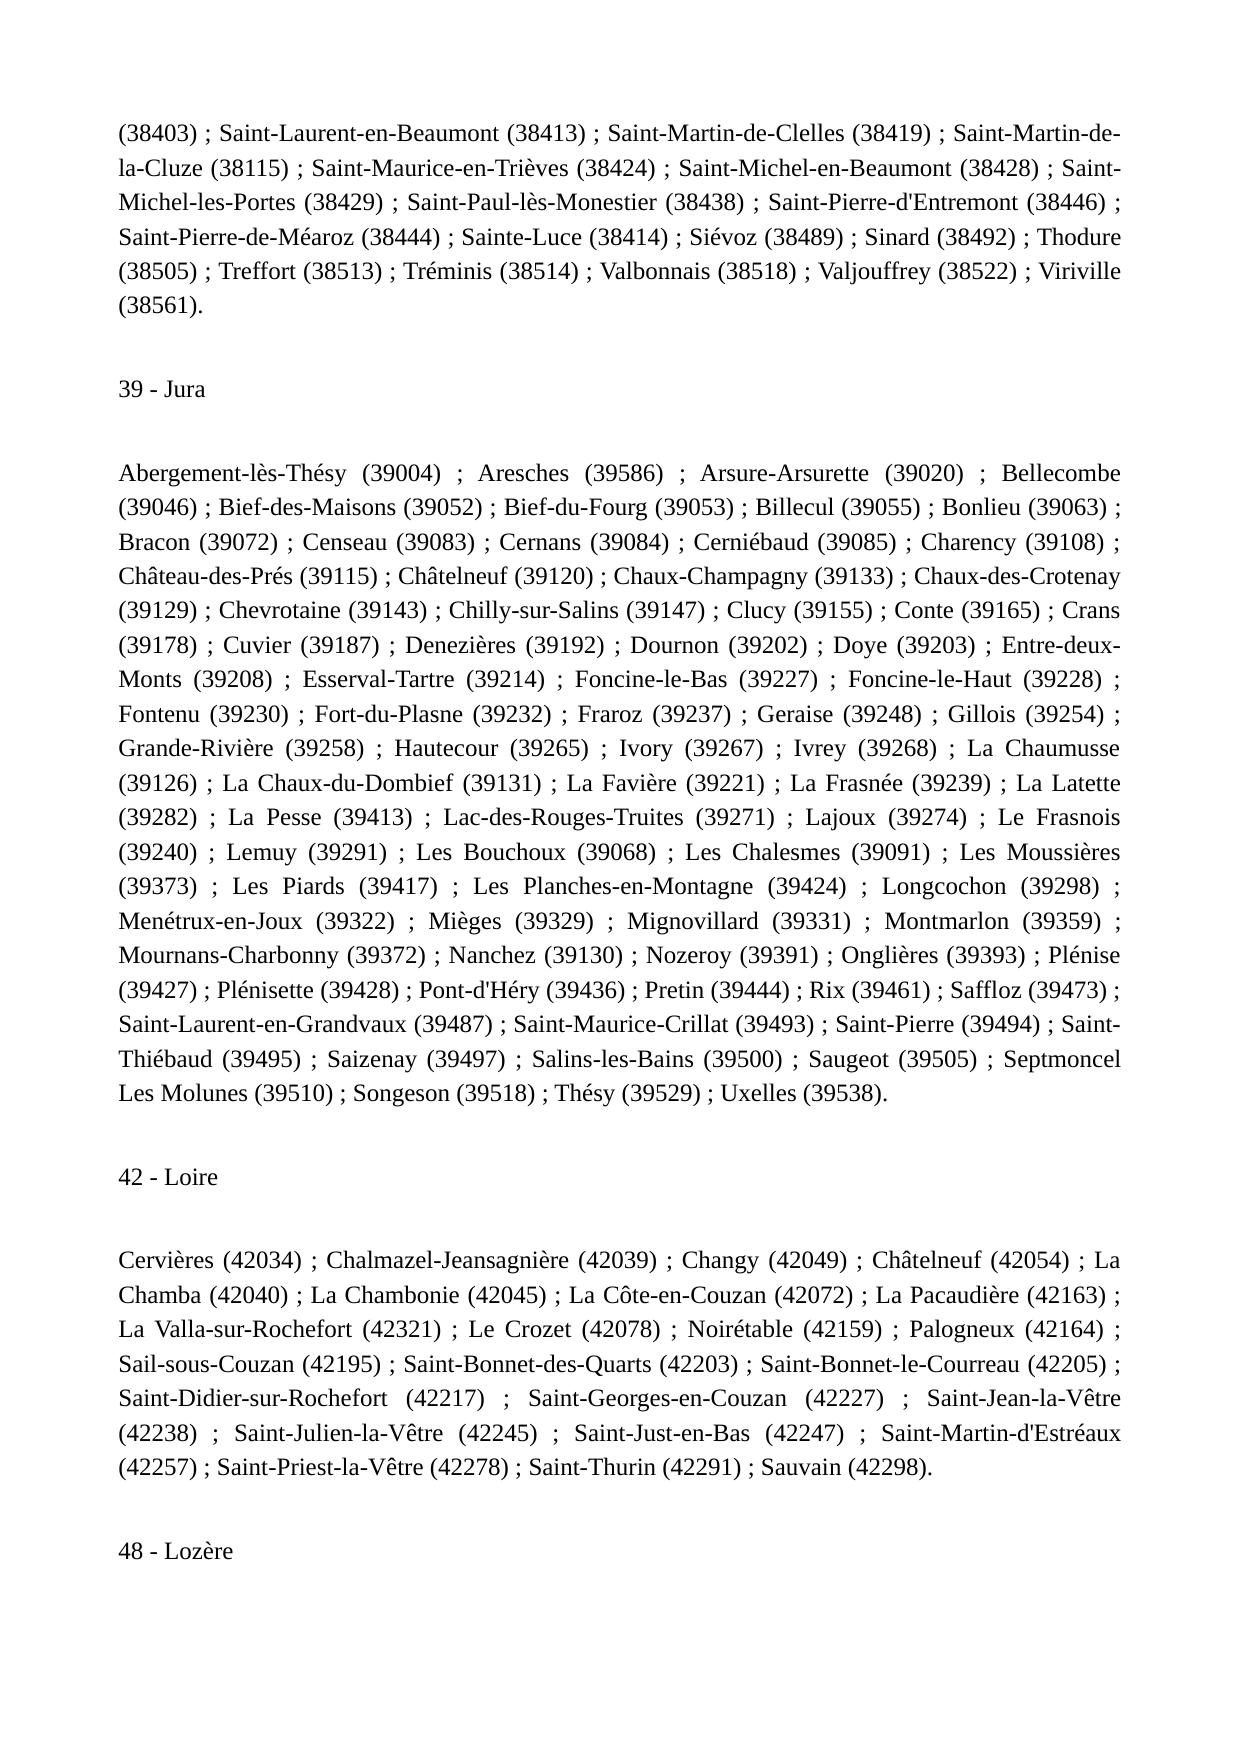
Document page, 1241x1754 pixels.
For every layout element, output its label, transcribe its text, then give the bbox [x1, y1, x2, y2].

text (38403) ; Saint-Laurent-en-Beaumont (38413) ; Saint-Martin-de-Clelles (38419) ; Saint-Martin-de-la-Cluze (38115) ; Saint-Maurice-en-Trièves (38424) ; Saint-Michel-en-Beaumont (38428) ; Saint-Michel-les-Portes (38429) ; Saint-Paul-lès-Monestier (38438) ; Saint-Pierre-d'Entremont (38446) ; Saint-Pierre-de-Méaroz (38444) ; Sainte-Luce (38414) ; Siévoz (38489) ; Sinard (38492) ; Thodure (38505) ; Treffort (38513) ; Tréminis (38514) ; Valbonnais (38518) ; Valjouffrey (38522) ; Viriville (38561). [118, 118, 1122, 319]
text Cervières (42034) ; Chalmazel-Jeansagnière (42039) ; Changy (42049) ; Châtelneuf (42054) ; La Chamba (42040) ; La Chambonie (42045) ; La Côte-en-Couzan (42072) ; La Pacaudière (42163) ; La Valla-sur-Rochefort (42321) ; Le Crozet (42078) ; Noirétable (42159) ; Palogneux (42164) ; Sail-sous-Couzan (42195) ; Saint-Bonnet-des-Quarts (42203) ; Saint-Bonnet-le-Courreau (42205) ; Saint-Didier-sur-Rochefort (42217) ; Saint-Georges-en-Couzan (42227) ; Saint-Jean-la-Vêtre (42238) ; Saint-Julien-la-Vêtre (42245) ; Saint-Just-en-Bas (42247) ; Saint-Martin-d'Estréaux (42257) ; Saint-Priest-la-Vêtre (42278) ; Saint-Thurin (42291) ; Sauvain (42298). [118, 1211, 1122, 1481]
text 48 - Lozère [118, 1501, 1122, 1564]
text Abergement-lès-Thésy (39004) ; Aresches (39586) ; Arsure-Arsurette (39020) ; Bellecombe (39046) ; Bief-des-Maisons (39052) ; Bief-du-Fourg (39053) ; Billecul (39055) ; Bonlieu (39063) ; Bracon (39072) ; Censeau (39083) ; Cernans (39084) ; Cerniébaud (39085) ; Charency (39108) ; Château-des-Prés (39115) ; Châtelneuf (39120) ; Chaux-Champagny (39133) ; Chaux-des-Crotenay (39129) ; Chevrotaine (39143) ; Chilly-sur-Salins (39147) ; Clucy (39155) ; Conte (39165) ; Crans (39178) ; Cuvier (39187) ; Denezières (39192) ; Dournon (39202) ; Doye (39203) ; Entre-deux-Monts (39208) ; Esserval-Tartre (39214) ; Foncine-le-Bas (39227) ; Foncine-le-Haut (39228) ; Fontenu (39230) ; Fort-du-Plasne (39232) ; Fraroz (39237) ; Geraise (39248) ; Gillois (39254) ; Grande-Rivière (39258) ; Hautecour (39265) ; Ivory (39267) ; Ivrey (39268) ; La Chaumusse (39126) ; La Chaux-du-Dombief (39131) ; La Favière (39221) ; La Frasnée (39239) ; La Latette (39282) ; La Pesse (39413) ; Lac-des-Rouges-Truites (39271) ; Lajoux (39274) ; Le Frasnois (39240) ; Lemuy (39291) ; Les Bouchoux (39068) ; Les Chalesmes (39091) ; Les Moussières (39373) ; Les Piards (39417) ; Les Planches-en-Montagne (39424) ; Longcochon (39298) ; Menétrux-en-Joux (39322) ; Mièges (39329) ; Mignovillard (39331) ; Montmarlon (39359) ; Mournans-Charbonny (39372) ; Nanchez (39130) ; Nozeroy (39391) ; Onglières (39393) ; Plénise (39427) ; Plénisette (39428) ; Pont-d'Héry (39436) ; Pretin (39444) ; Rix (39461) ; Saffloz (39473) ; Saint-Laurent-en-Grandvaux (39487) ; Saint-Maurice-Crillat (39493) ; Saint-Pierre (39494) ; Saint-Thiébaud (39495) ; Saizenay (39497) ; Salins-les-Bains (39500) ; Saugeot (39505) ; Septmoncel Les Molunes (39510) ; Songeson (39518) ; Thésy (39529) ; Uxelles (39538). [118, 423, 1122, 1107]
text 39 - Jura [118, 339, 1122, 403]
text 42 - Loire [118, 1127, 1122, 1191]
